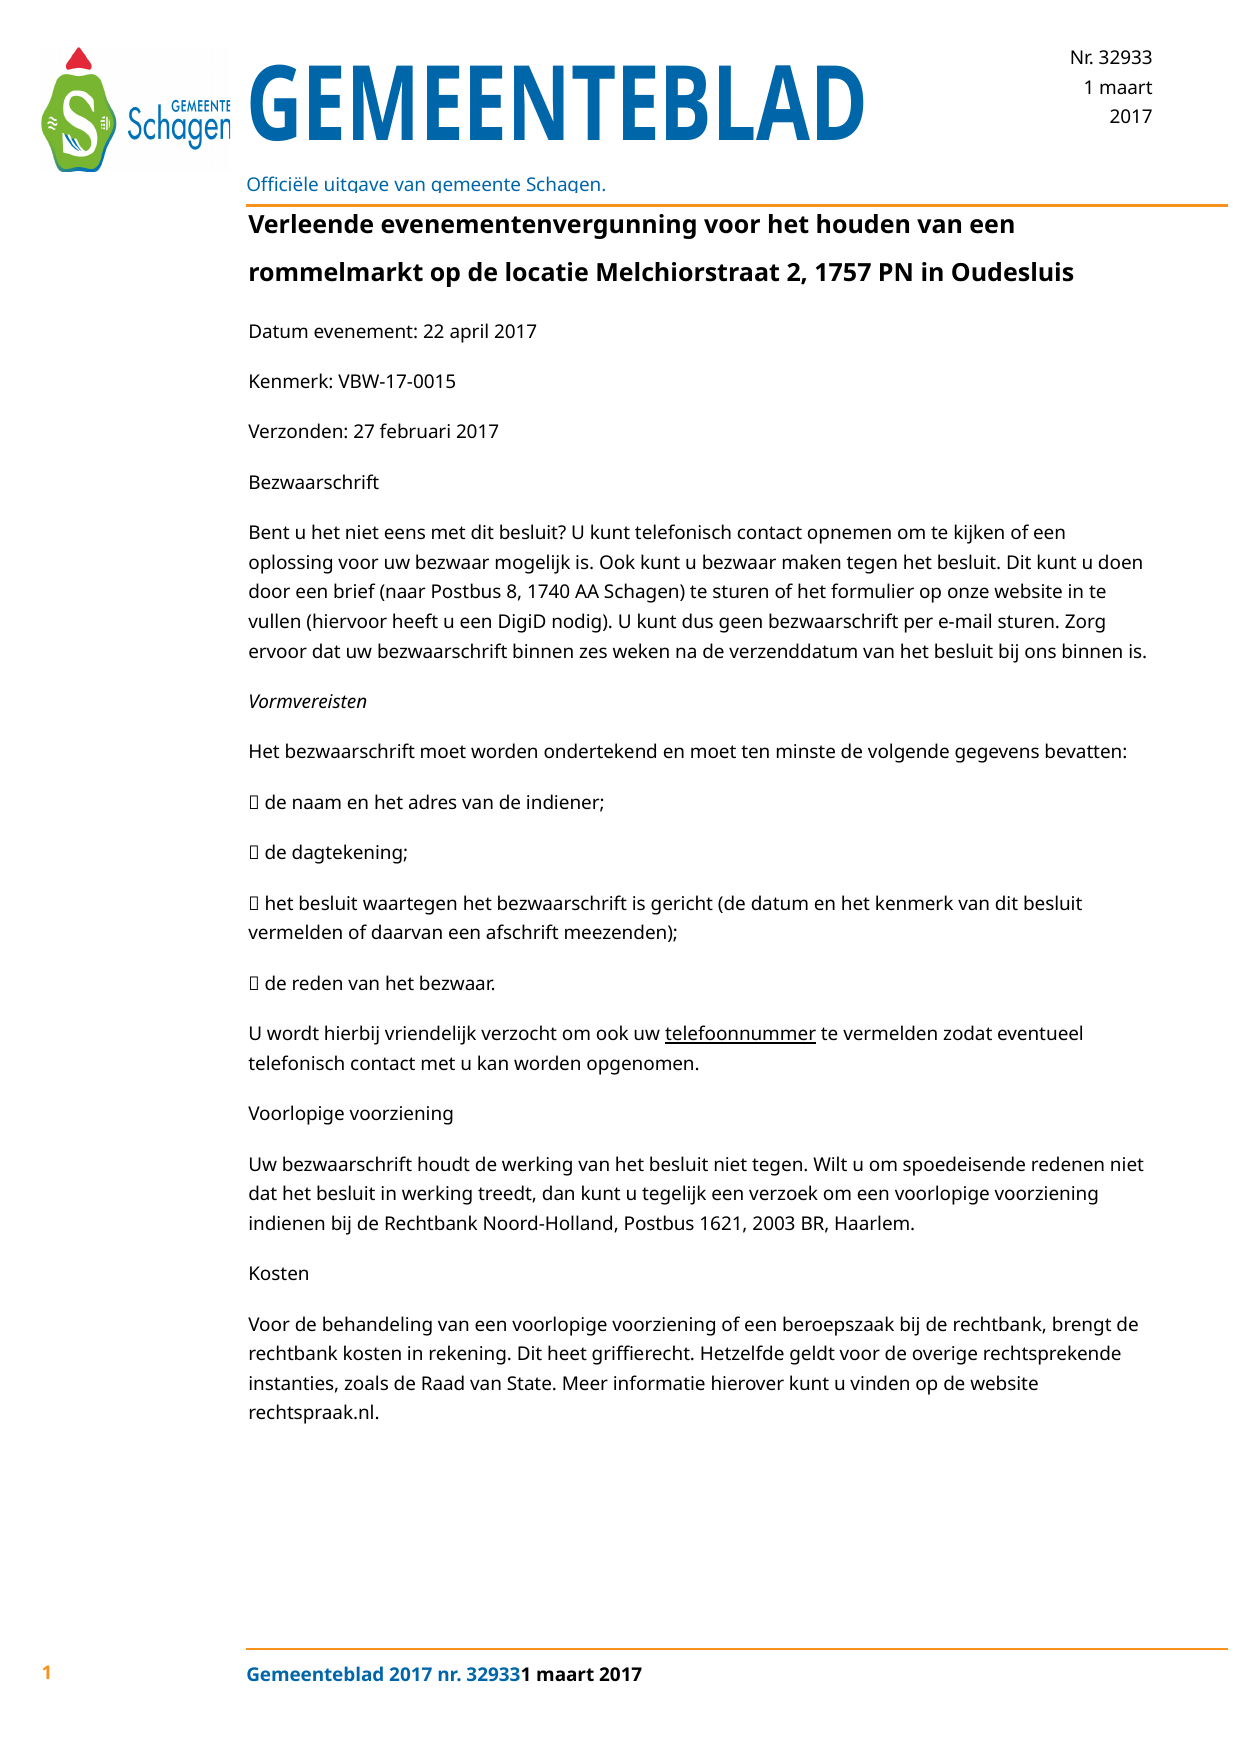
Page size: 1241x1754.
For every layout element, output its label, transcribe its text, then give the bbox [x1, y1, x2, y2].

text U wordt hierbij vriendelijk verzocht om ook uw telefoonnummer te vermelden zodat eventueel telefonisch contact met u kan worden opgenomen. [248, 1020, 1152, 1076]
text Voor de behandeling van een voorlopige voorziening of een beroepszaak bij de rechtbank, brengt de rechtbank kosten in rekening. Dit heet griffierecht. Hetzelfde geldt voor de overige rechtsprekende instanties, zoals de Raad van State. Meer informatie hierover kunt u vinden op de website rechtspraak.nl. [248, 1311, 1152, 1425]
text Voorlopige voorziening [248, 1100, 1152, 1126]
text Bezwaarschrift [248, 469, 1152, 495]
text Kenmerk: VBW-17-0015 [248, 368, 1152, 394]
text Kosten [248, 1260, 1152, 1286]
text  de naam en het adres van de indiener; [248, 789, 1152, 815]
text  het besluit waartegen het bezwaarschrift is gericht (de datum en het kenmerk van dit besluit vermelden of daarvan een afschrift meezenden); [248, 890, 1152, 945]
text Datum evenement: 22 april 2017 [248, 318, 1152, 344]
text Verzonden: 27 februari 2017 [248, 419, 1152, 444]
text Uw bezwaarschrift houdt de werking van het besluit niet tegen. Wilt u om spoedeisende redenen niet dat het besluit in werking treedt, dan kunt u tegelijk een verzoek om een voorlopige voorziening indienen bij de Rechtbank Noord-Holland, Postbus 1621, 2003 BR, Haarlem. [248, 1151, 1152, 1236]
text Het bezwaarschrift moet worden ondertekend en moet ten minste de volgende gegevens bevatten: [248, 739, 1152, 764]
text  de dagtekening; [248, 839, 1152, 865]
text  de reden van het bezwaar. [248, 970, 1152, 996]
text Bent u het niet eens met dit besluit? U kunt telefonisch contact opnemen om te kijken of een oplossing voor uw bezwaar mogelijk is. Ook kunt u bezwaar maken tegen het besluit. Dit kunt u doen door een brief (naar Postbus 8, 1740 AA Schagen) te sturen of het formulier op onze website in te vullen (hiervoor heeft u een DigiD nodig). U kunt dus geen bezwaarschrift per e-mail sturen. Zorg ervoor dat uw bezwaarschrift binnen zes weken na de verzenddatum van het besluit bij ons binnen is. [248, 519, 1152, 664]
text Vormvereisten [248, 688, 1152, 714]
text Verleende evenementenvergunning voor het houden van een rommelmarkt op de locatie Melchiorstraat 2, 1757 PN in Oudesluis [248, 207, 1152, 288]
picture [41, 47, 231, 172]
